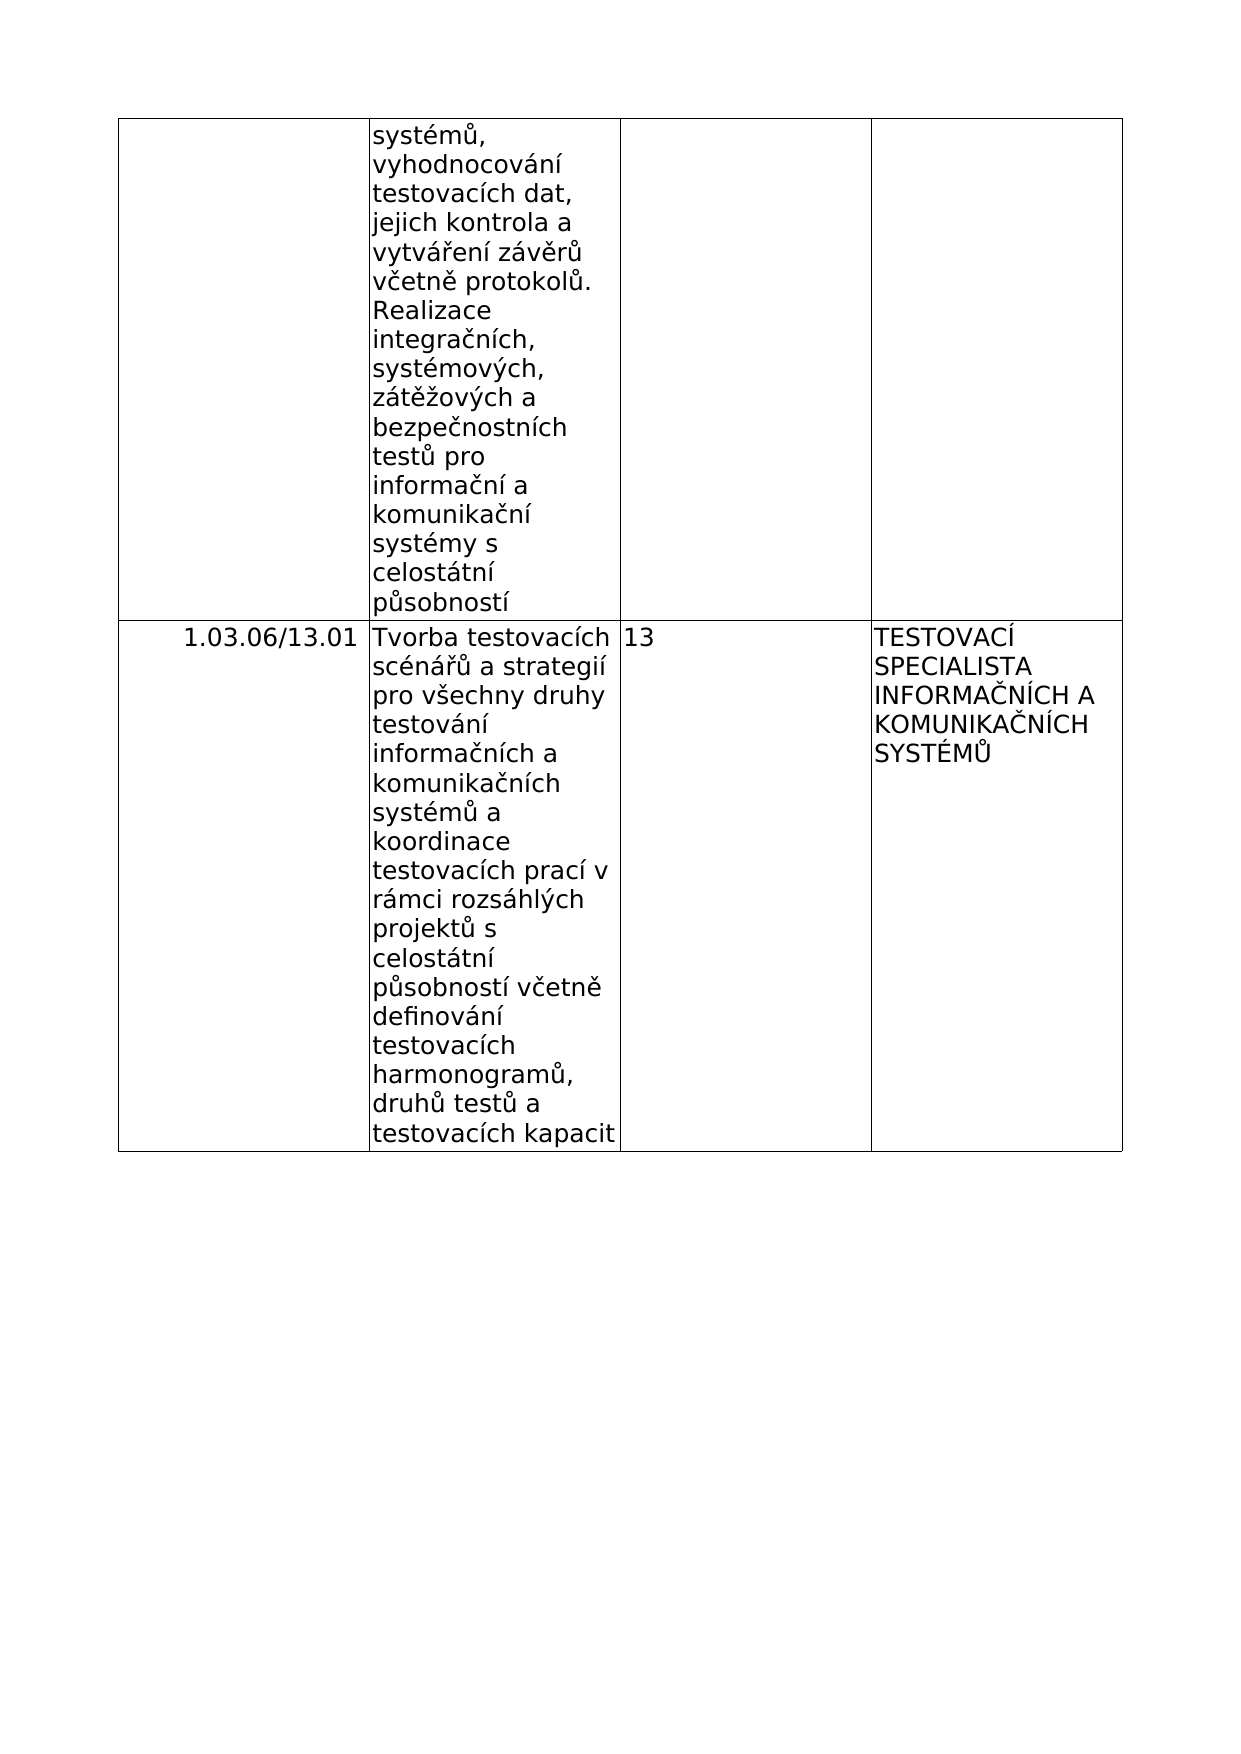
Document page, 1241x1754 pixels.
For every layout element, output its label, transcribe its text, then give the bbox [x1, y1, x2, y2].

table_cell [872, 119, 1122, 620]
table_cell Tvorba testovacích scénářů a strategií pro všechny druhy testování informačních a komunikačních systémů a koordinace testovacích prací v rámci rozsáhlých projektů s celostátní působností včetně definování testovacích harmonogramů, druhů testů a testovacích kapacit [370, 621, 620, 1151]
table_cell 13 [621, 621, 871, 1151]
table_cell 1.03.06/13.01 [119, 621, 369, 1151]
table_cell TESTOVACÍ SPECIALISTA INFORMAČNÍCH A KOMUNIKAČNÍCH SYSTÉMŮ [872, 621, 1122, 1151]
table_cell [119, 119, 369, 620]
table_cell [621, 119, 871, 620]
table_cell systémů, vyhodnocování testovacích dat, jejich kontrola a vytváření závěrů včetně protokolů. Realizace integračních, systémových, zátěžových a bezpečnostních testů pro informační a komunikační systémy s celostátní působností [370, 119, 620, 620]
